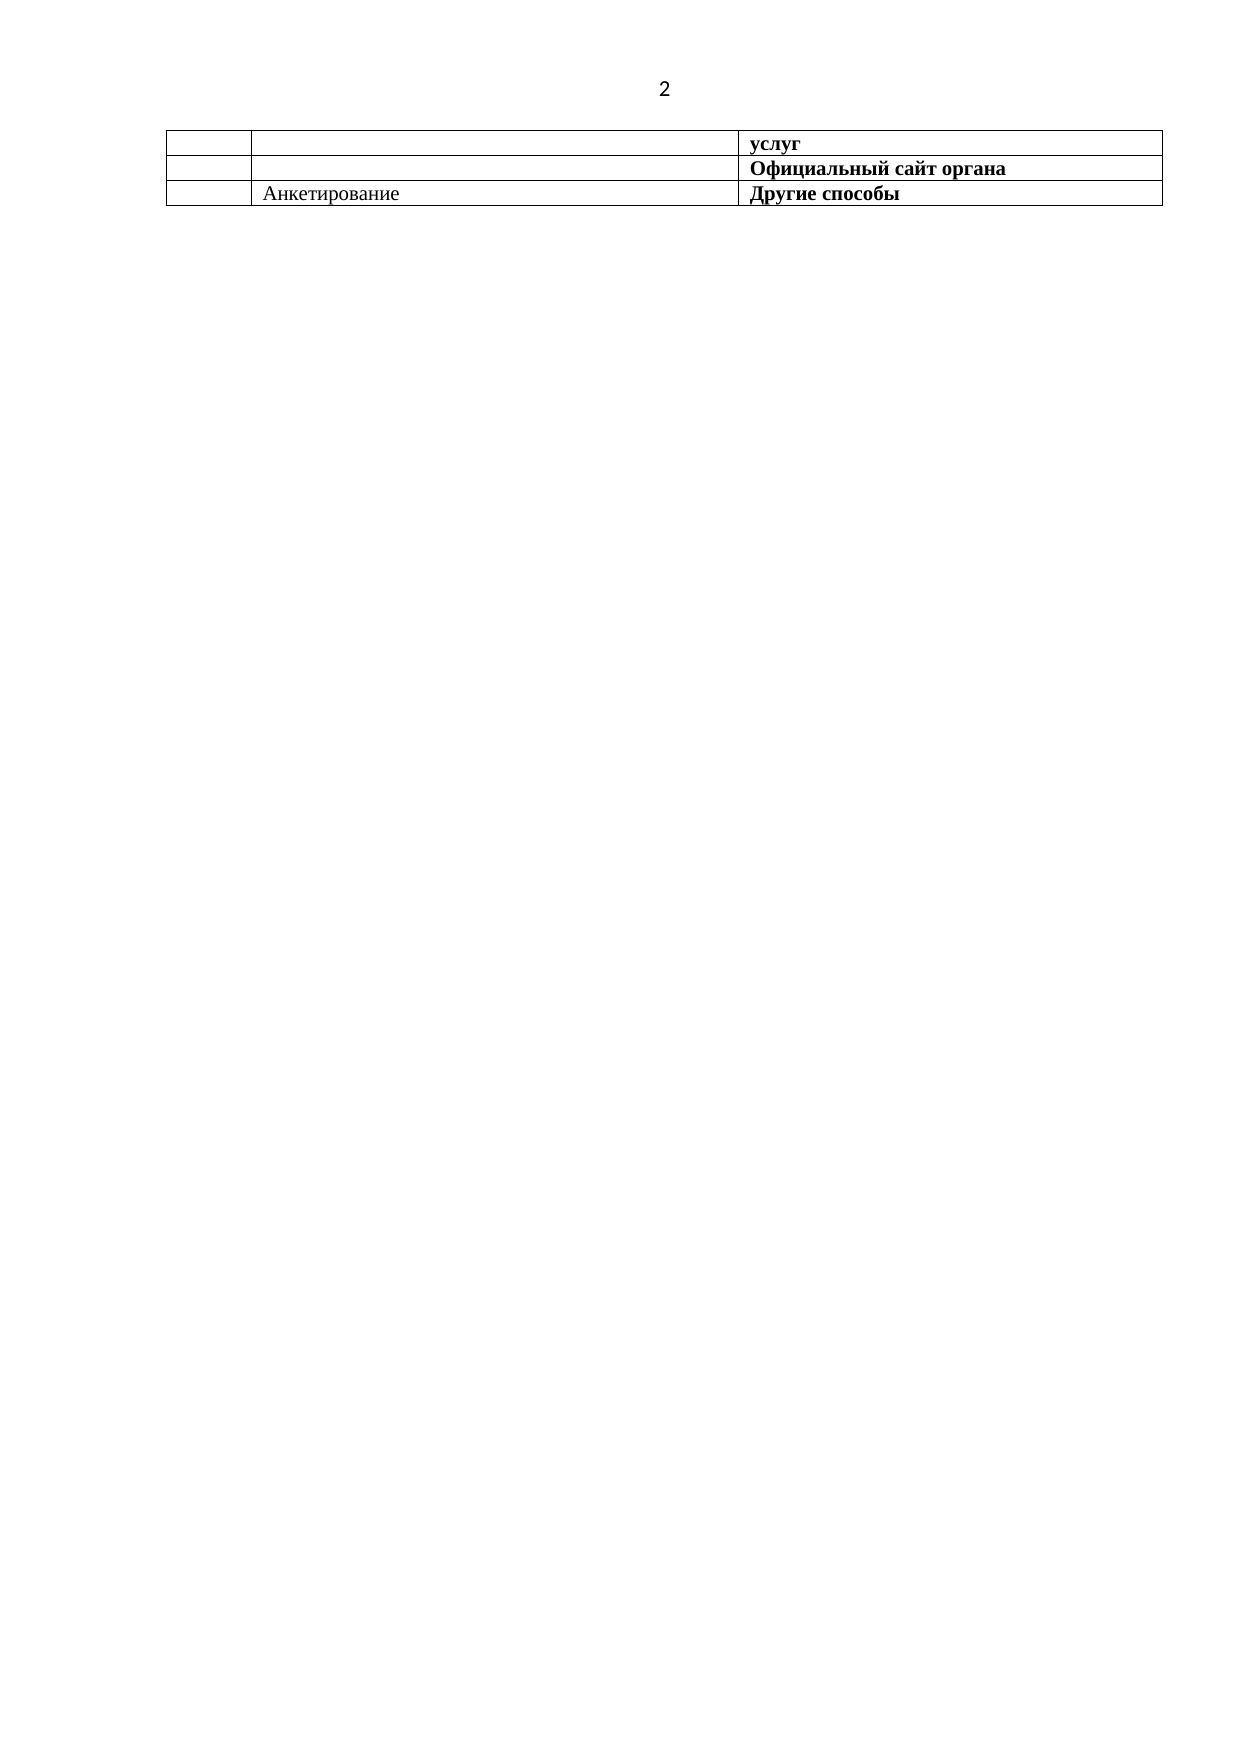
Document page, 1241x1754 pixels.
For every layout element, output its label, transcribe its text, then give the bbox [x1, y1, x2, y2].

table_cell Анкетирование [252, 181, 738, 205]
table_cell [167, 131, 251, 155]
table_cell Другие способы [739, 181, 1162, 205]
table_cell [167, 181, 251, 205]
table_cell [167, 156, 251, 180]
table_cell [252, 131, 738, 155]
table_cell [252, 156, 738, 180]
table_cell услуг [739, 131, 1162, 155]
table_cell Официальный сайт органа [739, 156, 1162, 180]
